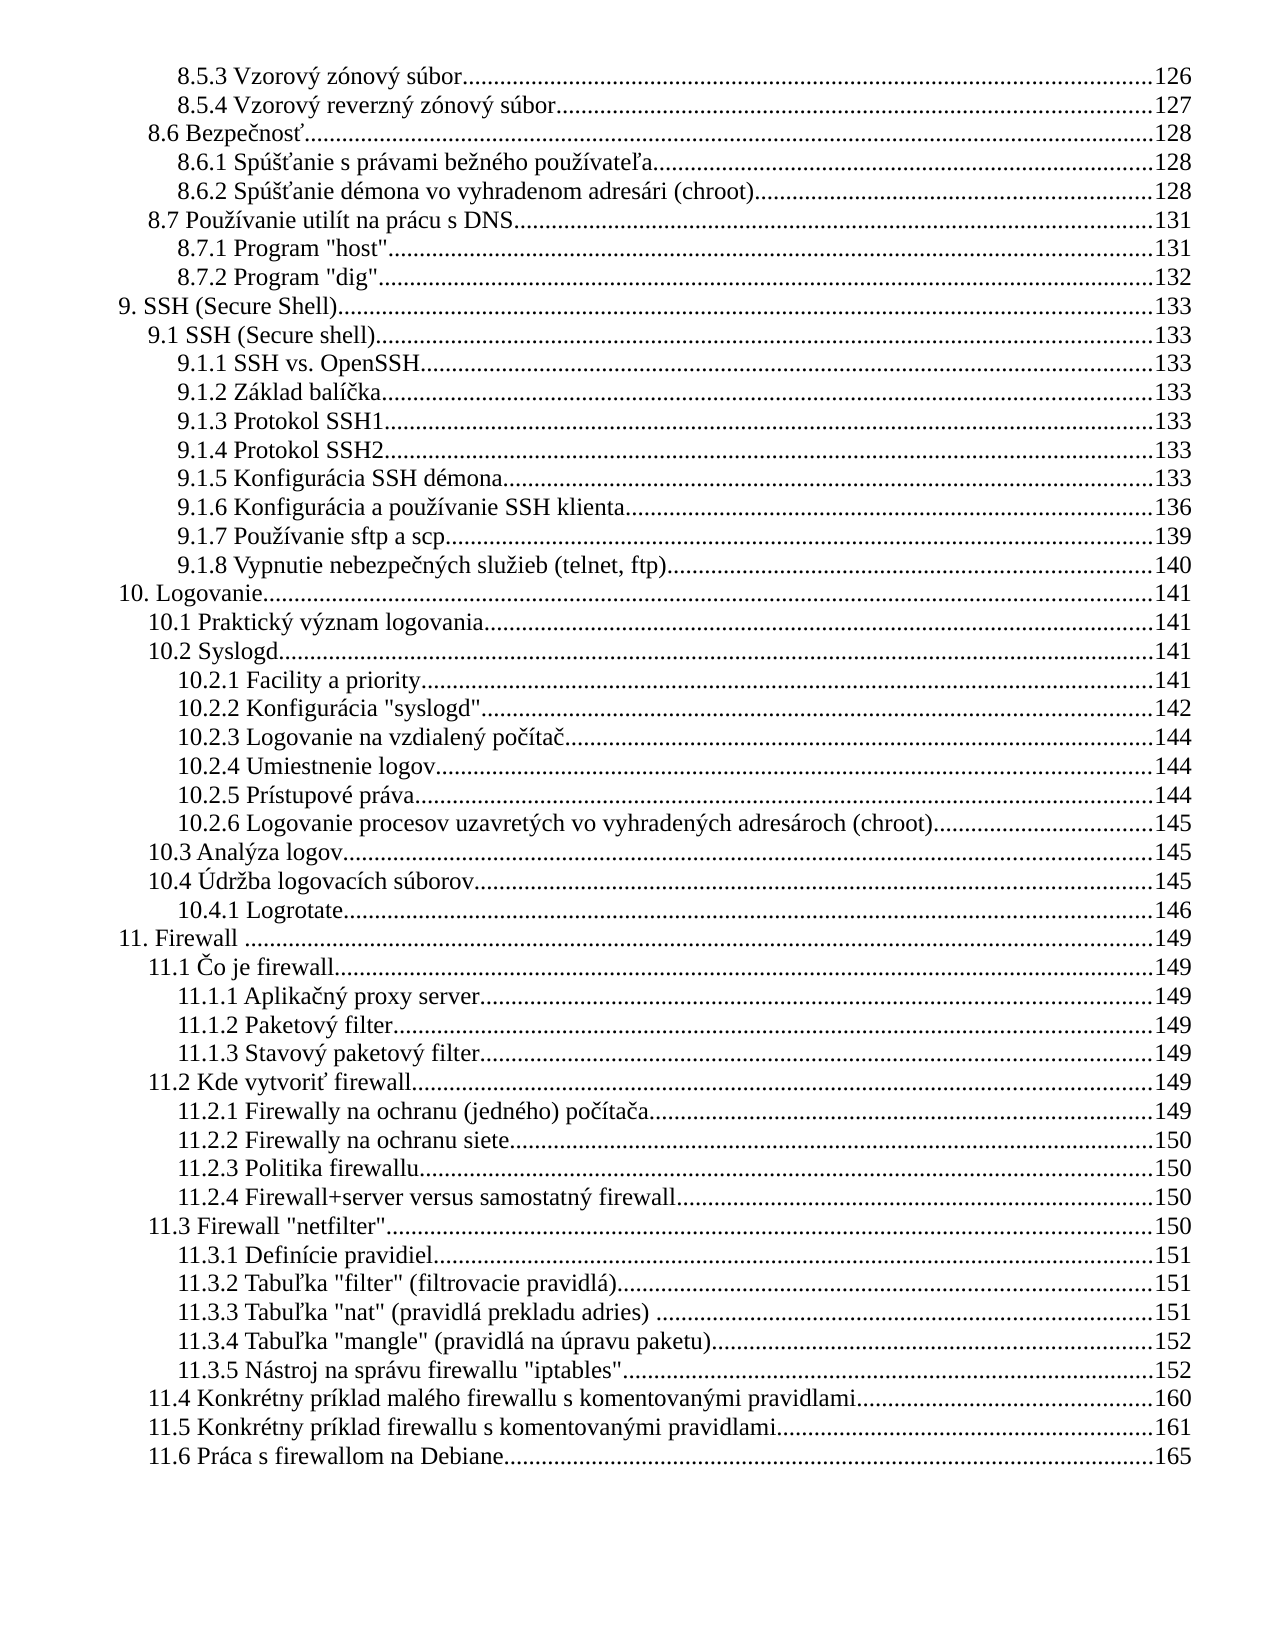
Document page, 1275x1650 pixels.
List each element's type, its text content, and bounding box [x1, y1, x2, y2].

text 11. Firewall 149 [118, 923, 1192, 952]
text 10.2.5 Prístupové práva 144 [177, 780, 1192, 808]
text 8.6.1 Spúšťanie s právami bežného používateľa 128 [177, 147, 1192, 176]
text 10.2.6 Logovanie procesov uzavretých vo vyhradených adresároch (chroot) 145 [177, 808, 1192, 837]
text 9.1.5 Konfigurácia SSH démona 133 [177, 463, 1192, 492]
text 11.2.2 Firewally na ochranu siete 150 [177, 1125, 1192, 1153]
text 8.6 Bezpečnosť 128 [148, 118, 1192, 147]
text 11.1.1 Aplikačný proxy server 149 [177, 981, 1192, 1010]
text 11.2.1 Firewally na ochranu (jedného) počítača 149 [177, 1096, 1192, 1125]
text 10.2.1 Facility a priority 141 [177, 665, 1192, 693]
text 11.2.4 Firewall+server versus samostatný firewall 150 [177, 1182, 1192, 1211]
text 10.2.4 Umiestnenie logov 144 [177, 751, 1192, 780]
text 8.6.2 Spúšťanie démona vo vyhradenom adresári (chroot) 128 [177, 176, 1192, 205]
text 10. Logovanie 141 [118, 578, 1192, 607]
text 9.1.1 SSH vs. OpenSSH 133 [177, 348, 1192, 377]
text 9.1.4 Protokol SSH2 133 [177, 435, 1192, 463]
text 11.3.5 Nástroj na správu firewallu "iptables" 152 [177, 1355, 1192, 1383]
text 10.1 Praktický význam logovania 141 [148, 607, 1192, 636]
text 8.5.3 Vzorový zónový súbor 126 [177, 61, 1192, 90]
text 11.5 Konkrétny príklad firewallu s komentovanými pravidlami 161 [148, 1412, 1192, 1441]
text 11.3.1 Definície pravidiel 151 [177, 1240, 1192, 1268]
text 11.3.2 Tabuľka "filter" (filtrovacie pravidlá) 151 [177, 1268, 1192, 1297]
text 9.1.3 Protokol SSH1 133 [177, 406, 1192, 435]
text 10.2 Syslogd 141 [148, 636, 1192, 665]
text 9.1.2 Základ balíčka 133 [177, 377, 1192, 406]
text 10.2.3 Logovanie na vzdialený počítač 144 [177, 722, 1192, 751]
text 11.1 Čo je firewall 149 [148, 952, 1192, 981]
text 11.2.3 Politika firewallu 150 [177, 1153, 1192, 1182]
text 10.4.1 Logrotate 146 [177, 895, 1192, 923]
text 11.1.3 Stavový paketový filter 149 [177, 1038, 1192, 1067]
text 11.2 Kde vytvoriť firewall 149 [148, 1067, 1192, 1096]
text 9. SSH (Secure Shell) 133 [118, 291, 1192, 320]
text 8.5.4 Vzorový reverzný zónový súbor 127 [177, 90, 1192, 118]
text 8.7.2 Program "dig" 132 [177, 262, 1192, 291]
text 9.1.8 Vypnutie nebezpečných služieb (telnet, ftp) 140 [177, 550, 1192, 578]
text 8.7.1 Program "host" 131 [177, 233, 1192, 262]
text 11.3.4 Tabuľka "mangle" (pravidlá na úpravu paketu) 152 [177, 1326, 1192, 1355]
text 11.1.2 Paketový filter 149 [177, 1010, 1192, 1038]
text 9.1 SSH (Secure shell) 133 [148, 320, 1192, 348]
text 10.3 Analýza logov 145 [148, 837, 1192, 866]
text 10.2.2 Konfigurácia "syslogd" 142 [177, 693, 1192, 722]
text 11.3.3 Tabuľka "nat" (pravidlá prekladu adries) 151 [177, 1297, 1192, 1326]
text 9.1.6 Konfigurácia a používanie SSH klienta 136 [177, 492, 1192, 521]
text 11.3 Firewall "netfilter" 150 [148, 1211, 1192, 1240]
text 10.4 Údržba logovacích súborov 145 [148, 866, 1192, 895]
text 11.4 Konkrétny príklad malého firewallu s komentovanými pravidlami 160 [148, 1383, 1192, 1412]
text 8.7 Používanie utilít na prácu s DNS 131 [148, 205, 1192, 233]
text 11.6 Práca s firewallom na Debiane 165 [148, 1441, 1192, 1470]
text 9.1.7 Používanie sftp a scp 139 [177, 521, 1192, 550]
